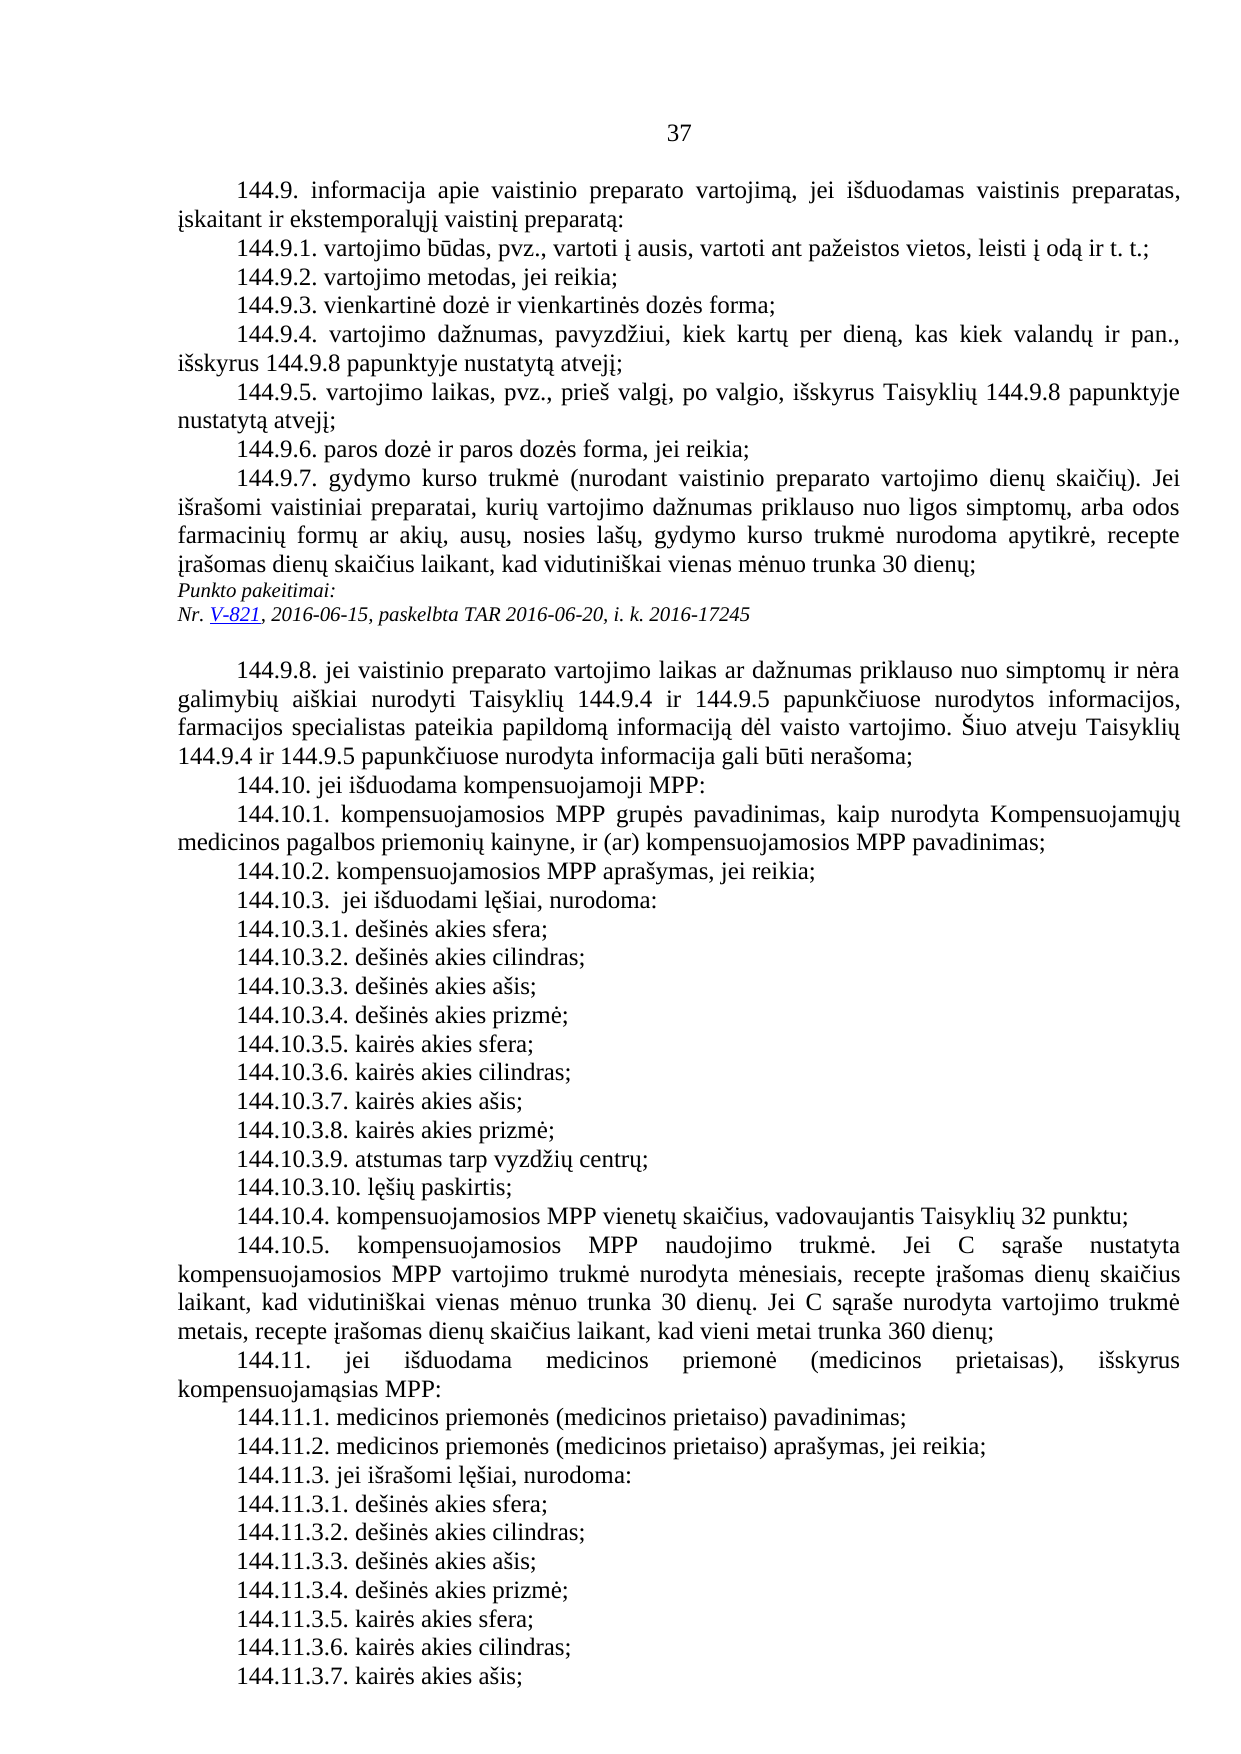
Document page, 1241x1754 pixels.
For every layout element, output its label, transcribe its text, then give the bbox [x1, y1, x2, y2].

text 144.10.3.5. kairės akies sfera; [177, 1029, 1181, 1057]
text 144.10.2. kompensuojamosios MPP aprašymas, jei reikia; [177, 856, 1181, 885]
text 144.10.5. kompensuojamosios MPP naudojimo trukmė. Jei C sąraše nustatyta kompensuojamosios MPP vartojimo trukmė nurodyta mėnesiais, recepte įrašomas dienų skaičius laikant, kad vidutiniškai vienas mėnuo trunka 30 dienų. Jei C sąraše nurodyta vartojimo trukmė metais, recepte įrašomas dienų skaičius laikant, kad vieni metai trunka 360 dienų; [177, 1230, 1181, 1345]
text 144.9.5. vartojimo laikas, pvz., prieš valgį, po valgio, išskyrus Taisyklių 144.9.8 papunktyje nustatytą atvejį; [177, 377, 1181, 434]
text 144.10.3.9. atstumas tarp vyzdžių centrų; [177, 1144, 1181, 1172]
text 144.10. jei išduodama kompensuojamoji MPP: [177, 770, 1181, 799]
text 144.10.3.4. dešinės akies prizmė; [177, 1000, 1181, 1029]
text 144.10.3. jei išduodami lęšiai, nurodoma: [177, 885, 1181, 914]
text 144.11.2. medicinos priemonės (medicinos prietaiso) aprašymas, jei reikia; [177, 1431, 1181, 1460]
text 144.10.3.8. kairės akies prizmė; [177, 1115, 1181, 1144]
text 144.10.4. kompensuojamosios MPP vienetų skaičius, vadovaujantis Taisyklių 32 punktu; [177, 1201, 1181, 1230]
text 144.9.6. paros dozė ir paros dozės forma, jei reikia; [177, 434, 1181, 463]
text 144.9.3. vienkartinė dozė ir vienkartinės dozės forma; [177, 291, 1181, 319]
text 144.9.8. jei vaistinio preparato vartojimo laikas ar dažnumas priklauso nuo simptomų ir nėra galimybių aiškiai nurodyti Taisyklių 144.9.4 ir 144.9.5 papunkčiuose nurodytos informacijos, farmacijos specialistas pateikia papildomą informaciją dėl vaisto vartojimo. Šiuo atveju Taisyklių 144.9.4 ir 144.9.5 papunkčiuose nurodyta informacija gali būti nerašoma; [177, 655, 1181, 770]
text 144.10.3.10. lęšių paskirtis; [177, 1172, 1181, 1201]
text 144.11.3.1. dešinės akies sfera; [177, 1489, 1181, 1517]
text Punkto pakeitimai: [177, 578, 1181, 602]
text 144.10.3.1. dešinės akies sfera; [177, 914, 1181, 942]
text Nr. V-821, 2016-06-15, paskelbta TAR 2016-06-20, i. k. 2016-17245 [177, 602, 1181, 626]
text 144.9.1. vartojimo būdas, pvz., vartoti į ausis, vartoti ant pažeistos vietos, leisti į odą ir t. t.; [177, 233, 1181, 262]
text 144.11.3.7. kairės akies ašis; [177, 1661, 1181, 1690]
text 144.10.3.7. kairės akies ašis; [177, 1086, 1181, 1115]
text 144.9.4. vartojimo dažnumas, pavyzdžiui, kiek kartų per dieną, kas kiek valandų ir pan., išskyrus 144.9.8 papunktyje nustatytą atvejį; [177, 319, 1181, 377]
text 144.11.3.3. dešinės akies ašis; [177, 1546, 1181, 1575]
text 144.11.3. jei išrašomi lęšiai, nurodoma: [177, 1460, 1181, 1489]
text 144.11.3.5. kairės akies sfera; [177, 1604, 1181, 1632]
text 144.10.3.2. dešinės akies cilindras; [177, 942, 1181, 971]
text 144.10.1. kompensuojamosios MPP grupės pavadinimas, kaip nurodyta Kompensuojamųjų medicinos pagalbos priemonių kainyne, ir (ar) kompensuojamosios MPP pavadinimas; [177, 799, 1181, 856]
text 144.11.1. medicinos priemonės (medicinos prietaiso) pavadinimas; [177, 1402, 1181, 1431]
text 144.11.3.4. dešinės akies prizmė; [177, 1575, 1181, 1604]
text 144.11. jei išduodama medicinos priemonė (medicinos prietaisas), išskyrus kompensuojamąsias MPP: [177, 1345, 1181, 1402]
text 144.11.3.2. dešinės akies cilindras; [177, 1517, 1181, 1546]
text 144.9.2. vartojimo metodas, jei reikia; [177, 262, 1181, 291]
text 144.10.3.6. kairės akies cilindras; [177, 1057, 1181, 1086]
text 144.11.3.6. kairės akies cilindras; [177, 1632, 1181, 1661]
text 144.10.3.3. dešinės akies ašis; [177, 971, 1181, 1000]
text 144.9. informacija apie vaistinio preparato vartojimą, jei išduodamas vaistinis preparatas, įskaitant ir ekstemporalųjį vaistinį preparatą: [177, 176, 1181, 233]
text 144.9.7. gydymo kurso trukmė (nurodant vaistinio preparato vartojimo dienų skaičių). Jei išrašomi vaistiniai preparatai, kurių vartojimo dažnumas priklauso nuo ligos simptomų, arba odos farmacinių formų ar akių, ausų, nosies lašų, gydymo kurso trukmė nurodoma apytikrė, recepte įrašomas dienų skaičius laikant, kad vidutiniškai vienas mėnuo trunka 30 dienų; [177, 463, 1181, 578]
